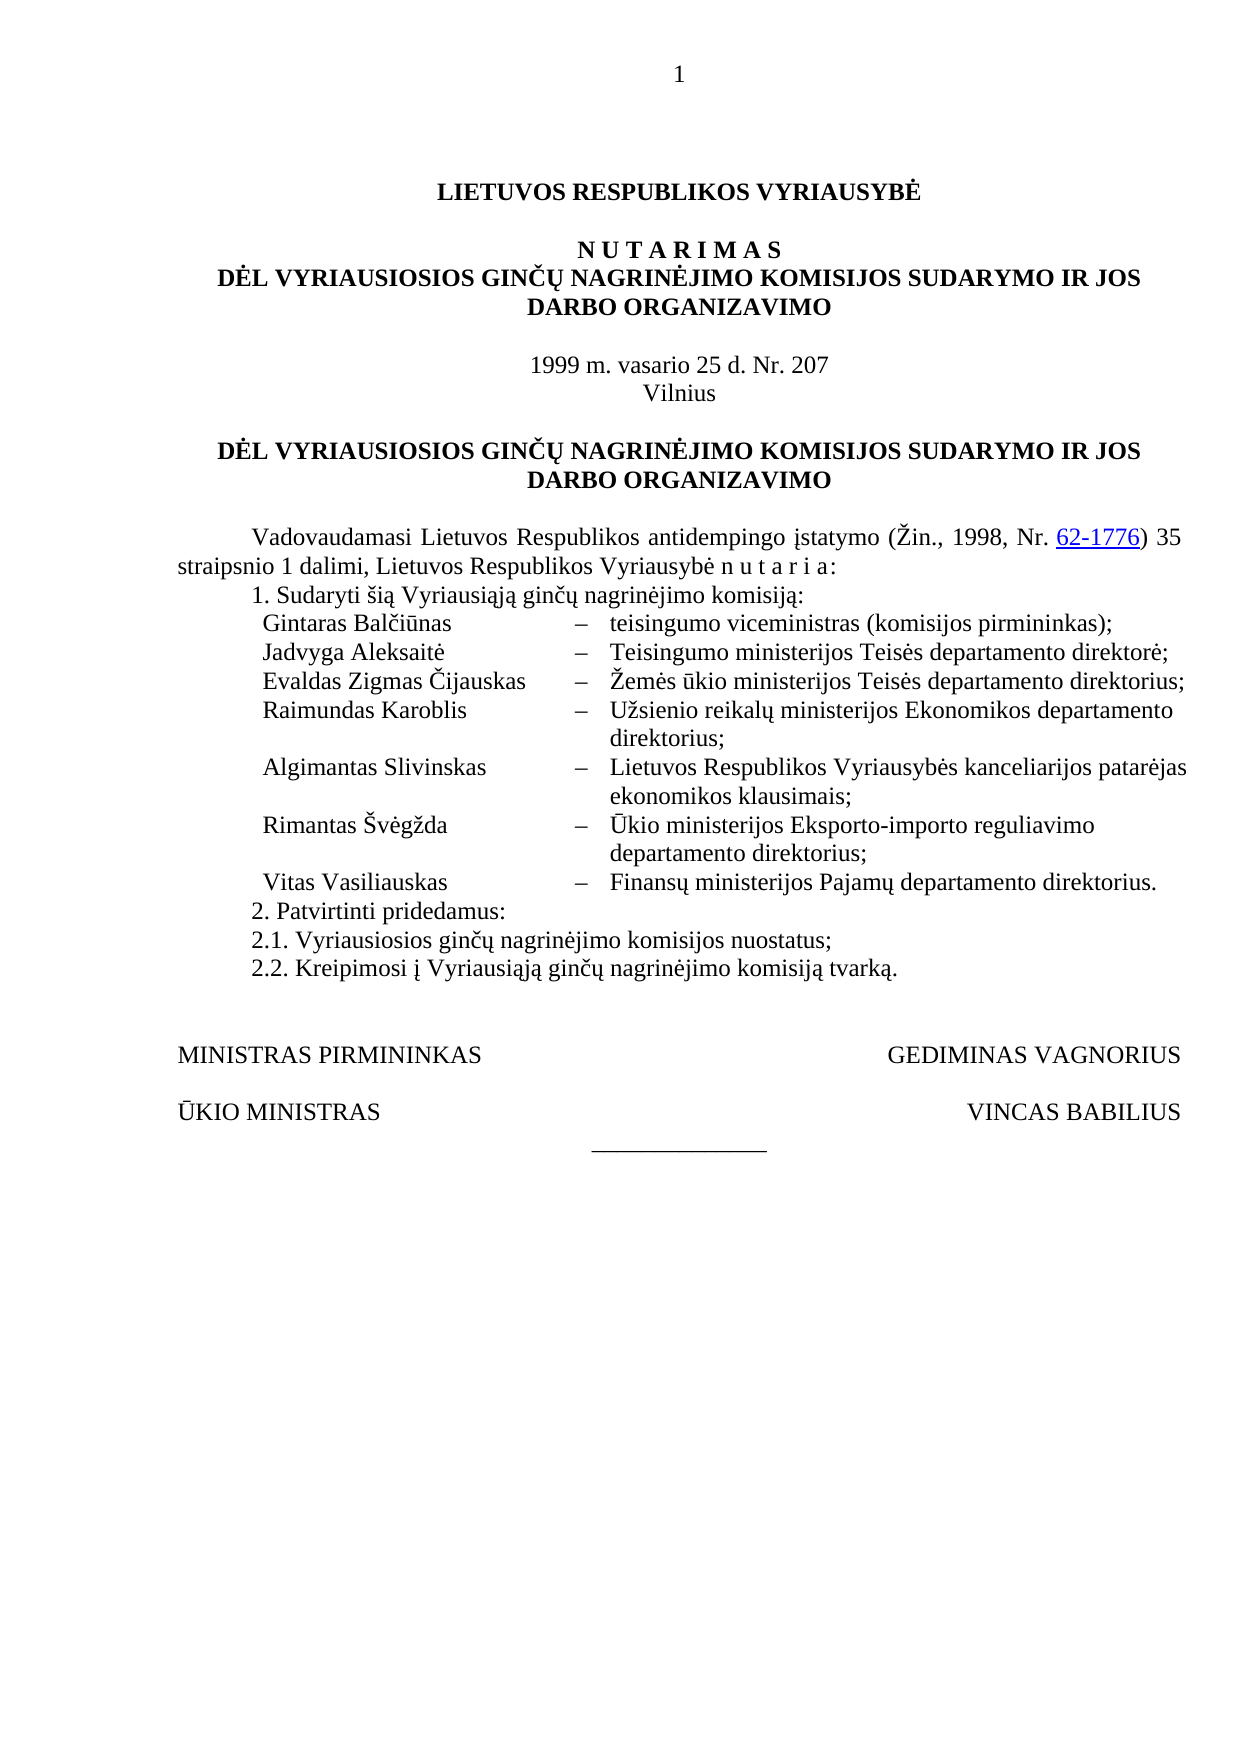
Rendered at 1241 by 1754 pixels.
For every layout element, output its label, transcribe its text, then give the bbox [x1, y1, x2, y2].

table_cell – [564, 752, 598, 810]
table_cell – [564, 637, 598, 666]
text 2.2. Kreipimosi į Vyriausiąją ginčų nagrinėjimo komisiją tvarką. [177, 953, 1181, 982]
table_cell Algimantas Slivinskas [177, 752, 563, 810]
text ______________ [177, 1126, 1181, 1155]
table_cell Raimundas Karoblis [177, 695, 563, 752]
text ŪKIO MINISTRAS VINCAS BABILIUS [177, 1097, 1181, 1126]
table_cell Lietuvos Respublikos Vyriausybės kanceliarijos patarėjas ekonomikos klausimais; [598, 752, 1201, 810]
table_cell – [564, 695, 598, 752]
table_cell Žemės ūkio ministerijos Teisės departamento direktorius; [598, 666, 1201, 695]
table_cell Jadvyga Aleksaitė [177, 637, 563, 666]
table_cell – [564, 867, 598, 896]
text MINISTRAS PIRMININKAS GEDIMINAS VAGNORIUS [177, 1040, 1181, 1068]
table_header teisingumo viceministras (komisijos pirmininkas); [598, 609, 1201, 637]
text 1. Sudaryti šią Vyriausiąją ginčų nagrinėjimo komisiją: [177, 580, 1181, 608]
text LIETUVOS RESPUBLIKOS VYRIAUSYBĖ [177, 177, 1181, 206]
table_cell – [564, 810, 598, 867]
table_cell Rimantas Švėgžda [177, 810, 563, 867]
table_cell Užsienio reikalų ministerijos Ekonomikos departamento direktorius; [598, 695, 1201, 752]
text N U T A R I M A S [177, 235, 1181, 263]
table_header Gintaras Balčiūnas [177, 609, 563, 637]
text Dėl Vyriausiosios ginčų nagrinėjimo komisijos sudarymo ir jos darbo organizavimo [177, 436, 1181, 493]
text 2.1. Vyriausiosios ginčų nagrinėjimo komisijos nuostatus; [177, 925, 1181, 953]
table_cell Teisingumo ministerijos Teisės departamento direktorė; [598, 637, 1201, 666]
table_cell – [564, 666, 598, 695]
text 1999 m. vasario 25 d. Nr. 207 [177, 350, 1181, 378]
text DĖL VYRIAUSIOSIOS GINČŲ NAGRINĖJIMO KOMISIJOS SUDARYMO IR JOS DARBO ORGANIZAVIMO [177, 263, 1181, 321]
table_cell Finansų ministerijos Pajamų departamento direktorius. [598, 867, 1201, 896]
table_header – [564, 609, 598, 637]
text 2. Patvirtinti pridedamus: [177, 896, 1181, 925]
text Vilnius [177, 378, 1181, 407]
table_cell Vitas Vasiliauskas [177, 867, 563, 896]
text Vadovaudamasi Lietuvos Respublikos antidempingo įstatymo (Žin., 1998, Nr. 62-1776) 35 straipsnio 1 dalimi, Lietuvos Respublikos Vyriausybė nutaria: [177, 522, 1181, 580]
table_cell Ūkio ministerijos Eksporto-importo reguliavimo departamento direktorius; [598, 810, 1201, 867]
table_cell Evaldas Zigmas Čijauskas [177, 666, 563, 695]
